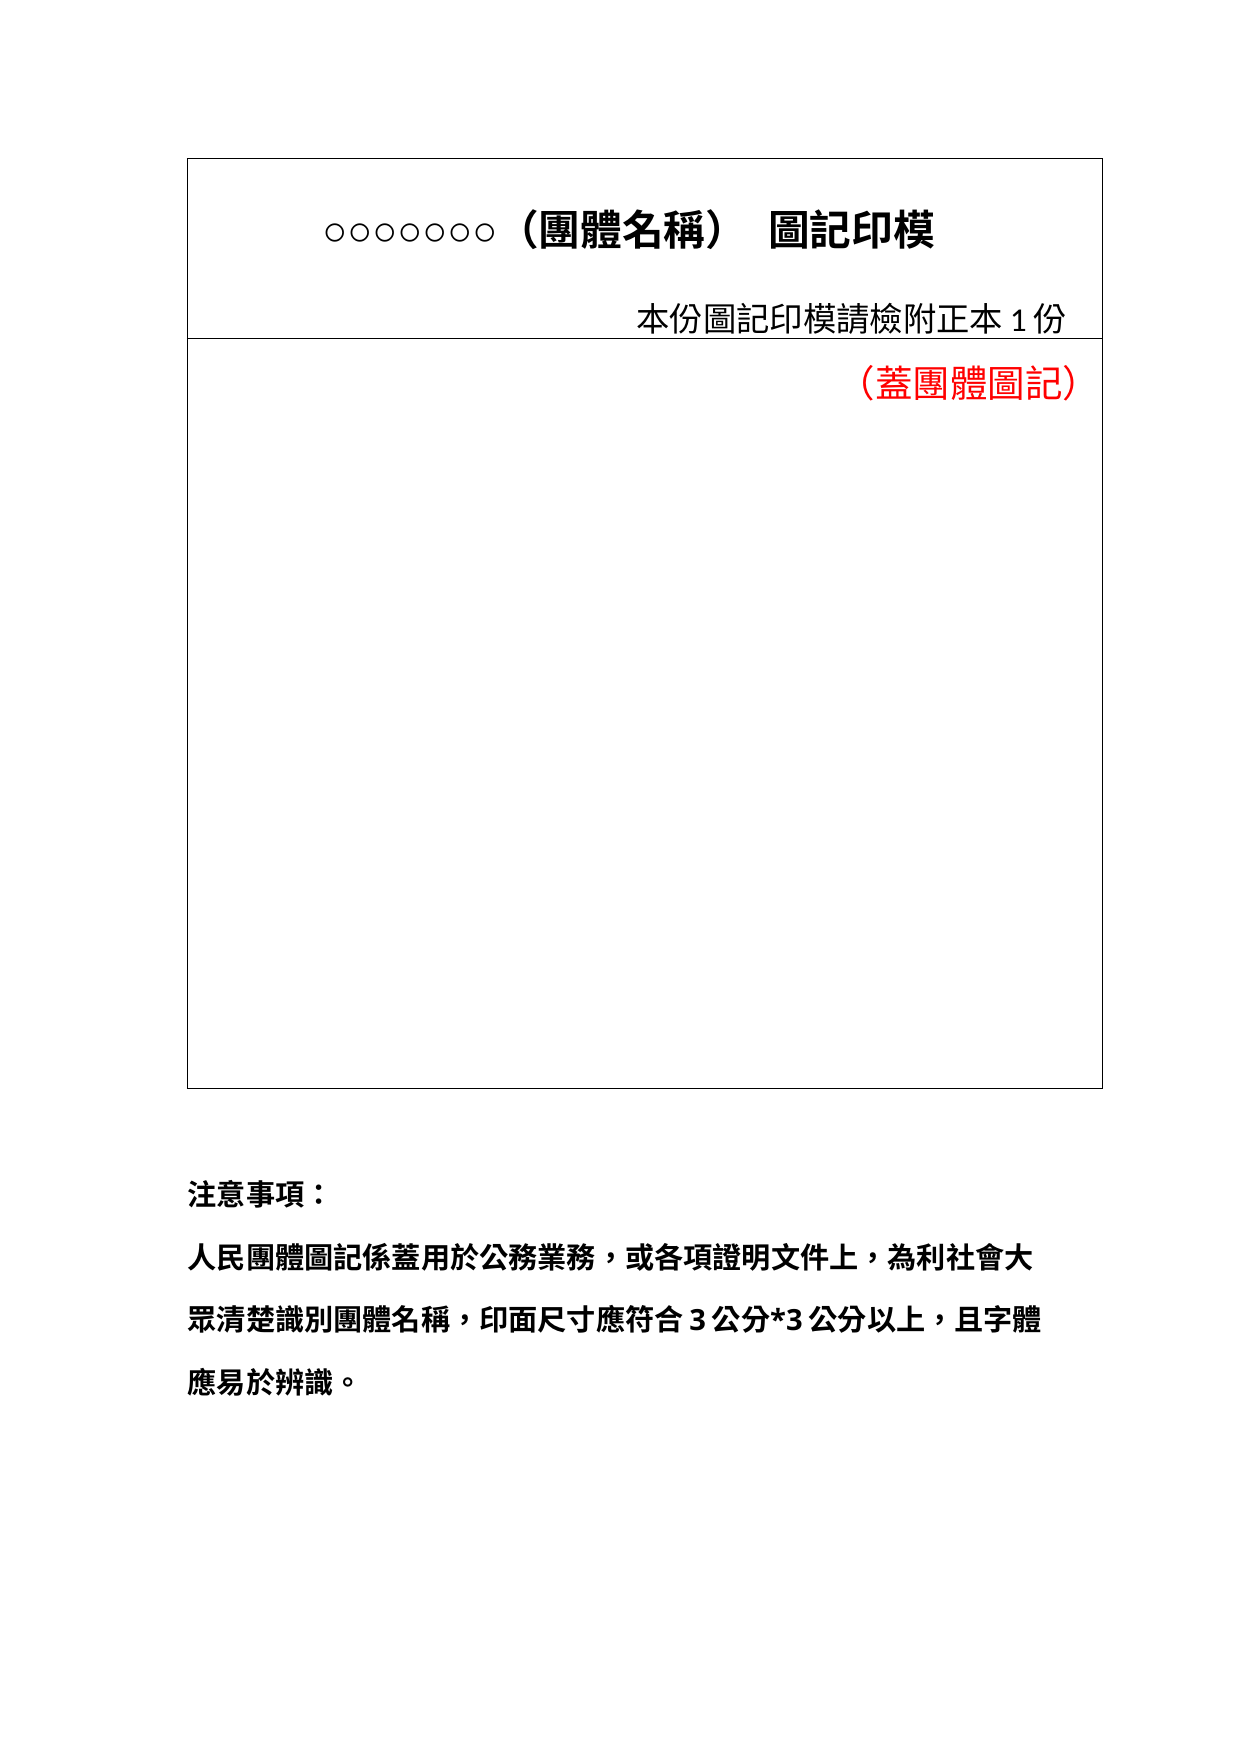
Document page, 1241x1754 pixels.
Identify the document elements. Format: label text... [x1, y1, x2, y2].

table_cell 本份圖記印模請檢附正本1份 [188, 276, 1102, 338]
text 人民團體圖記係蓋用於公務業務，或各項證明文件上，為利社會大眾清楚識別團體名稱，印面尺寸應符合3公分*3公分以上，且字體應易於辨識。 [187, 1214, 1053, 1401]
table_cell （蓋團體圖記） [188, 339, 1102, 1088]
text 注意事項： [187, 1151, 1053, 1214]
table_header ○○○○○○○（團體名稱） 圖記印模 [188, 159, 1102, 276]
